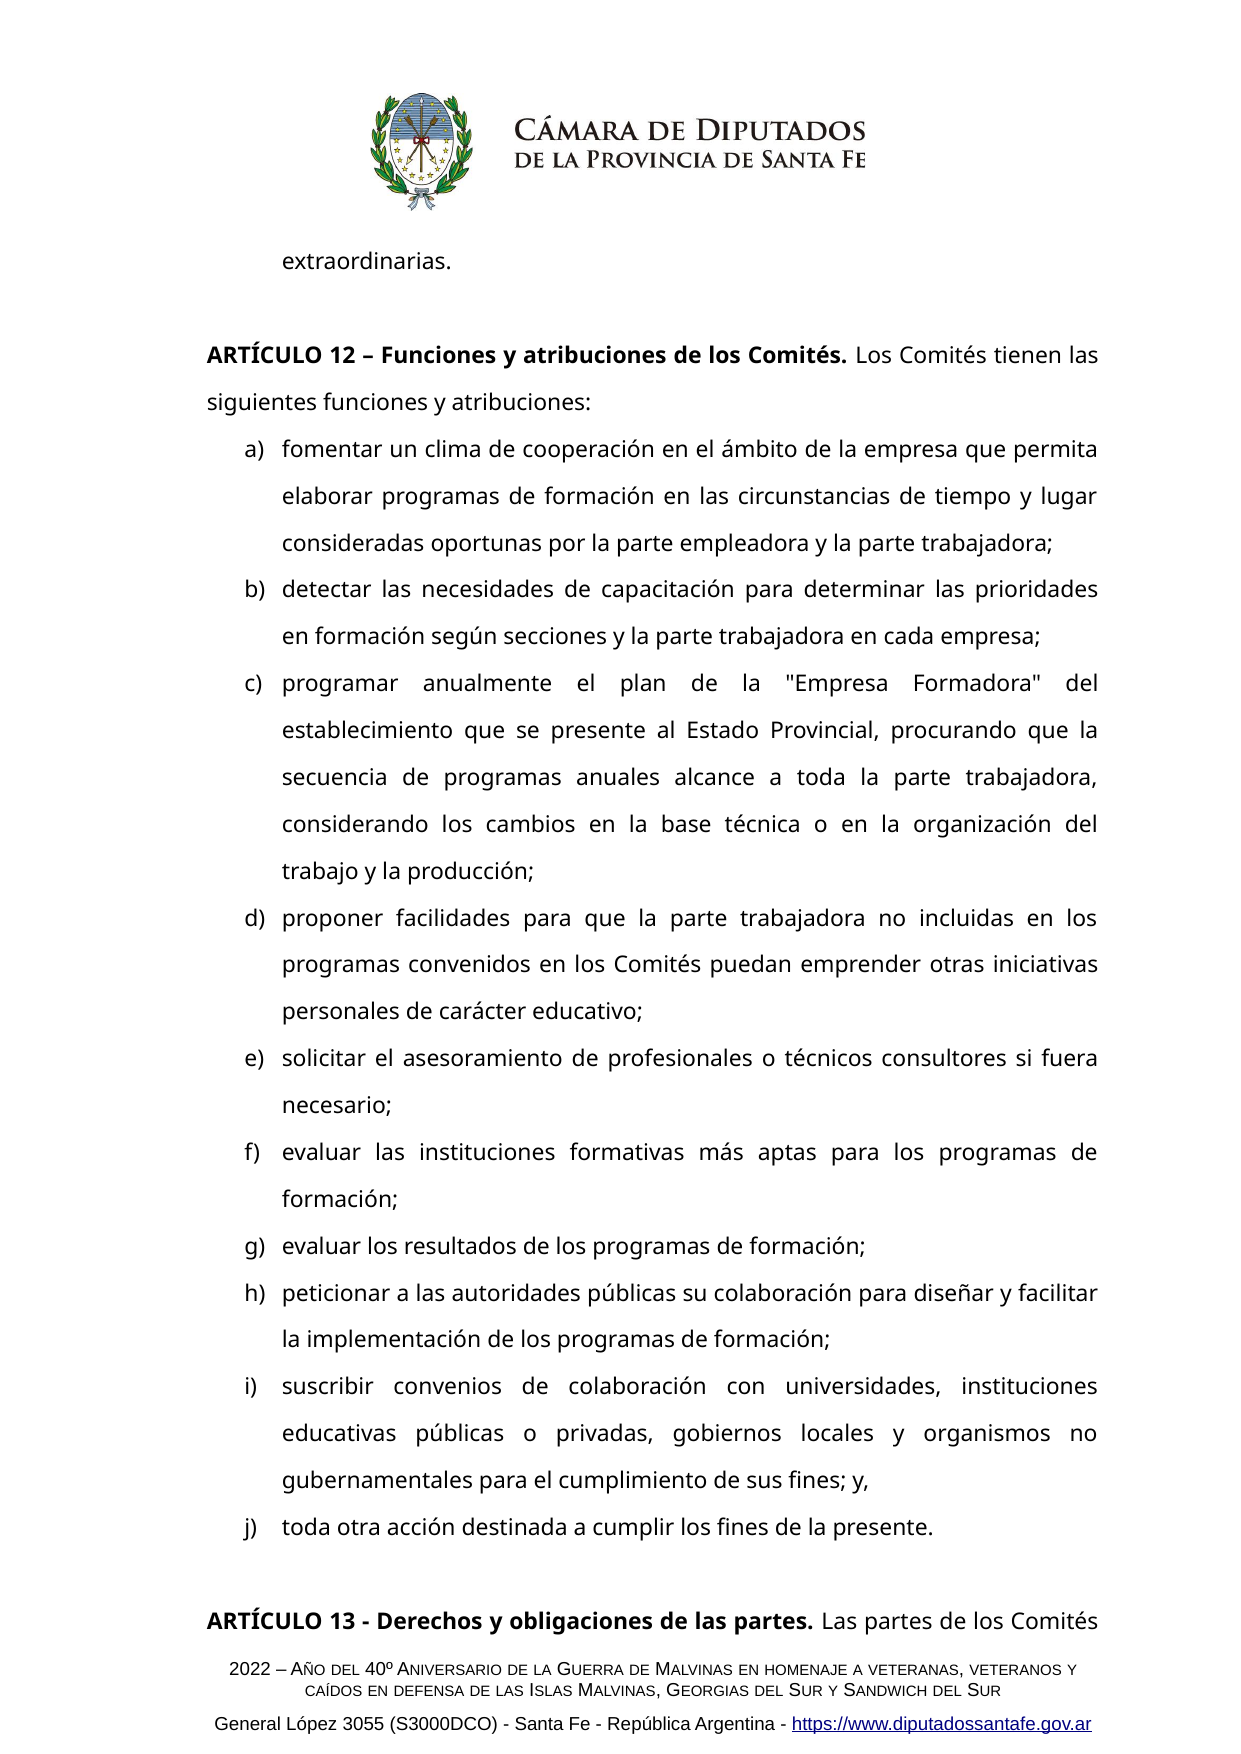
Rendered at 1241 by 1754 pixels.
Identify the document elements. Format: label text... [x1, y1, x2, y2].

text ARTÍCULO 13 - Derechos y obligaciones de las partes. Las partes de los Comités [207, 1605, 1099, 1636]
list programar anualmente el plan de la "Empresa Formadora" del establecimiento que se presente al Estado Provincial, procurando que la secuencia de programas anuales alcance a toda la parte trabajadora, considerando los cambios en la base técnica o en la organización del trabajo y la producción; [244, 667, 1099, 886]
list fomentar un clima de cooperación en el ámbito de la empresa que permita elaborar programas de formación en las circunstancias de tiempo y lugar consideradas oportunas por la parte empleadora y la parte trabajadora; [244, 433, 1099, 558]
list peticionar a las autoridades públicas su colaboración para diseñar y facilitar la implementación de los programas de formación; [244, 1277, 1099, 1355]
list evaluar los resultados de los programas de formación; [244, 1230, 1099, 1261]
list toda otra acción destinada a cumplir los fines de la presente. [244, 1511, 1099, 1542]
list detectar las necesidades de capacitación para determinar las prioridades en formación según secciones y la parte trabajadora en cada empresa; [244, 573, 1099, 652]
list extraordinarias. [244, 245, 1099, 277]
picture [370, 93, 866, 215]
list solicitar el asesoramiento de profesionales o técnicos consultores si fuera necesario; [244, 1042, 1099, 1120]
list proponer facilidades para que la parte trabajadora no incluidas en los programas convenidos en los Comités puedan emprender otras iniciativas personales de carácter educativo; [244, 902, 1099, 1027]
list suscribir convenios de colaboración con universidades, instituciones educativas públicas o privadas, gobiernos locales y organismos no gubernamentales para el cumplimiento de sus fines; y, [244, 1370, 1099, 1495]
list evaluar las instituciones formativas más aptas para los programas de formación; [244, 1136, 1099, 1214]
text ARTÍCULO 12 – Funciones y atribuciones de los Comités. Los Comités tienen las siguientes funciones y atribuciones: [207, 339, 1099, 417]
